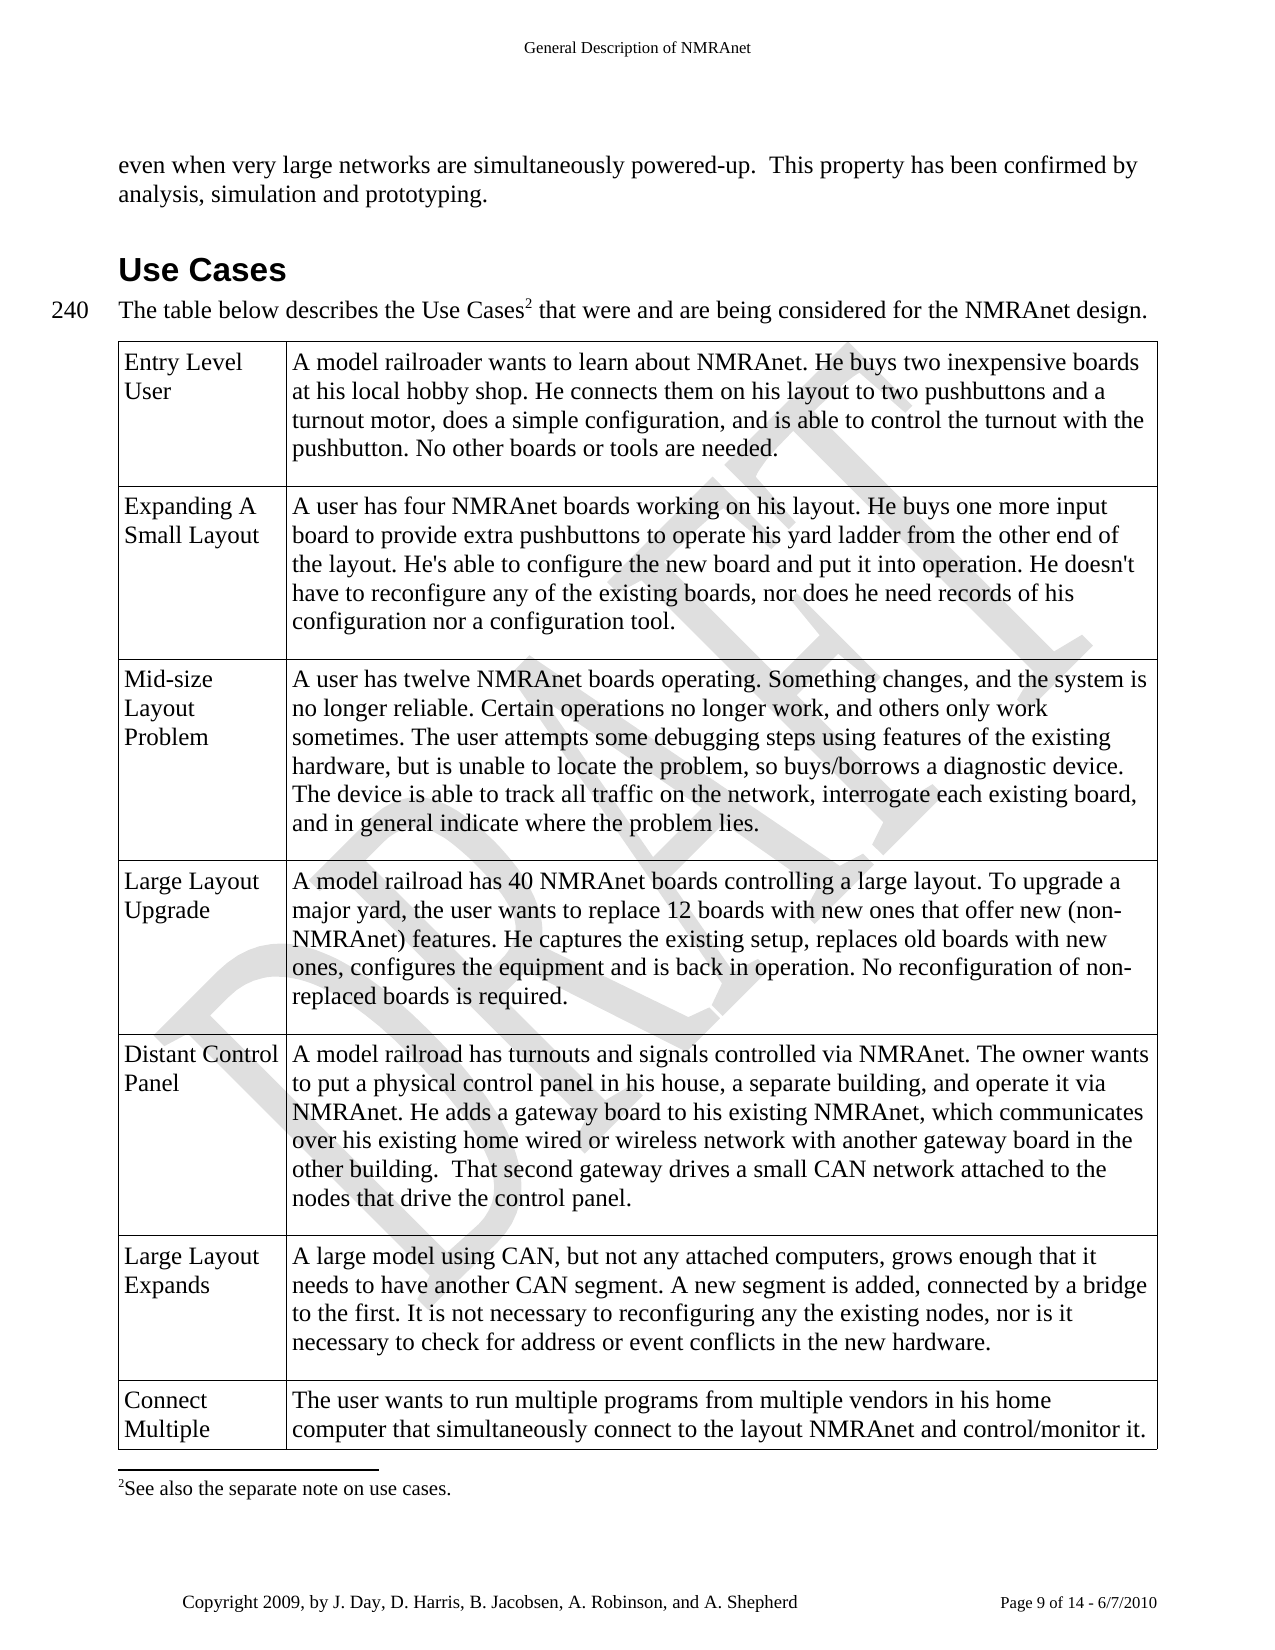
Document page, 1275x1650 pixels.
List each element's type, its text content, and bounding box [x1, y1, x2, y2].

text even when very large networks are simultaneously powered-up. This property has been confirmed by analysis, simulation and prototyping. [118, 150, 1157, 207]
table_cell The user wants to run multiple programs from multiple vendors in his home computer that simultaneously connect to the layout NMRAnet and control/monitor it. [287, 1381, 1157, 1448]
table_header A model railroader wants to learn about NMRAnet. He buys two inexpensive boards at his local hobby shop. He connects them on his layout to two pushbuttons and a turnout motor, does a simple configuration, and is able to control the turnout with the pushbutton. No other boards or tools are needed. [287, 342, 846, 486]
text The table below describes the Use Cases that were and are being considered for the NMRAnet design. [118, 295, 1157, 324]
table_cell A user has twelve NMRAnet boards operating. Something changes, and the system is no longer reliable. Certain operations no longer work, and others only work sometimes. The user attempts some debugging steps using features of the existing hardware, but is unable to locate the problem, so buys/borrows a diagnostic device. The device is able to track all traffic on the network, interrogate each existing board, and in general indicate where the problem lies. [552, 706, 701, 856]
table_cell A model railroad has 40 NMRAnet boards controlling a large layout. To upgrade a major yard, the user wants to replace 12 boards with new ones that offer new (non-NMRAnet) features. He captures the existing setup, replaces old boards with new ones, configures the equipment and is back in operation. No reconfiguration of non-replaced boards is required. [507, 972, 647, 1033]
table_cell Mid-size Layout Problem [119, 660, 286, 860]
table_cell A user has four NMRAnet boards working on his layout. He buys one more input board to provide extra pushbuttons to operate his yard ladder from the other end of the layout. He's able to configure the new board and put it into operation. He doesn't have to reconfigure any of the existing boards, nor does he need records of his configuration nor a configuration tool. [287, 487, 719, 659]
table_cell A user has twelve NMRAnet boards operating. Something changes, and the system is no longer reliable. Certain operations no longer work, and others only work sometimes. The user attempts some debugging steps using features of the existing hardware, but is unable to locate the problem, so buys/borrows a diagnostic device. The device is able to track all traffic on the network, interrogate each existing board, and in general indicate where the problem lies. [287, 660, 636, 860]
table_header Entry Level User [119, 342, 286, 486]
table_cell A model railroad has 40 NMRAnet boards controlling a large layout. To upgrade a major yard, the user wants to replace 12 boards with new ones that offer new (non-NMRAnet) features. He captures the existing setup, replaces old boards with new ones, configures the equipment and is back in operation. No reconfiguration of non-replaced boards is required. [287, 861, 496, 1033]
table_cell A model railroad has turnouts and signals controlled via NMRAnet. The owner wants to put a physical control panel in his house, a separate building, and operate it via NMRAnet. He adds a gateway board to his existing NMRAnet, which communicates over his existing home wired or wireless network with another gateway board in the other building. That second gateway drives a small CAN network attached to the nodes that drive the control panel. [435, 1035, 1157, 1235]
table_cell A user has twelve NMRAnet boards operating. Something changes, and the system is no longer reliable. Certain operations no longer work, and others only work sometimes. The user attempts some debugging steps using features of the existing hardware, but is unable to locate the problem, so buys/borrows a diagnostic device. The device is able to track all traffic on the network, interrogate each existing board, and in general indicate where the problem lies. [538, 660, 1157, 860]
table_header A model railroader wants to learn about NMRAnet. He buys two inexpensive boards at his local hobby shop. He connects them on his layout to two pushbuttons and a turnout motor, does a simple configuration, and is able to control the turnout with the pushbutton. No other boards or tools are needed. [815, 342, 1157, 486]
table_cell Large Layout Expands [119, 1236, 286, 1379]
table_cell A model railroad has turnouts and signals controlled via NMRAnet. The owner wants to put a physical control panel in his house, a separate building, and operate it via NMRAnet. He adds a gateway board to his existing NMRAnet, which communicates over his existing home wired or wireless network with another gateway board in the other building. That second gateway drives a small CAN network attached to the nodes that drive the control panel. [287, 1035, 494, 1235]
table_cell A user has four NMRAnet boards working on his layout. He buys one more input board to provide extra pushbuttons to operate his yard ladder from the other end of the layout. He's able to configure the new board and put it into operation. He doesn't have to reconfigure any of the existing boards, nor does he need records of his configuration nor a configuration tool. [891, 487, 1157, 659]
table_cell A model railroad has turnouts and signals controlled via NMRAnet. The owner wants to put a physical control panel in his house, a separate building, and operate it via NMRAnet. He adds a gateway board to his existing NMRAnet, which communicates over his existing home wired or wireless network with another gateway board in the other building. That second gateway drives a small CAN network attached to the nodes that drive the control panel. [287, 1134, 388, 1235]
table_cell Distant Control Panel [119, 1035, 286, 1235]
table_cell A large model using CAN, but not any attached computers, grows enough that it needs to have another CAN segment. A new segment is added, connected by a bridge to the first. It is not necessary to reconfiguring any the existing nodes, nor is it necessary to check for address or event conflicts in the new hardware. [287, 1236, 1157, 1379]
table_cell A user has four NMRAnet boards working on his layout. He buys one more input board to provide extra pushbuttons to operate his yard ladder from the other end of the layout. He's able to configure the new board and put it into operation. He doesn't have to reconfigure any of the existing boards, nor does he need records of his configuration nor a configuration tool. [665, 487, 1020, 659]
subtitle Use Cases [118, 250, 1157, 289]
table_cell A model railroad has 40 NMRAnet boards controlling a large layout. To upgrade a major yard, the user wants to replace 12 boards with new ones that offer new (non-NMRAnet) features. He captures the existing setup, replaces old boards with new ones, configures the equipment and is back in operation. No reconfiguration of non-replaced boards is required. [513, 861, 1157, 1033]
table_cell Connect Multiple [119, 1381, 286, 1448]
table_cell Expanding A Small Layout [119, 487, 286, 659]
text See also the separate note on use cases. [118, 1476, 1157, 1500]
table_cell A model railroad has 40 NMRAnet boards controlling a large layout. To upgrade a major yard, the user wants to replace 12 boards with new ones that offer new (non-NMRAnet) features. He captures the existing setup, replaces old boards with new ones, configures the equipment and is back in operation. No reconfiguration of non-replaced boards is required. [367, 861, 515, 977]
table_cell Large Layout Upgrade [119, 861, 286, 1033]
